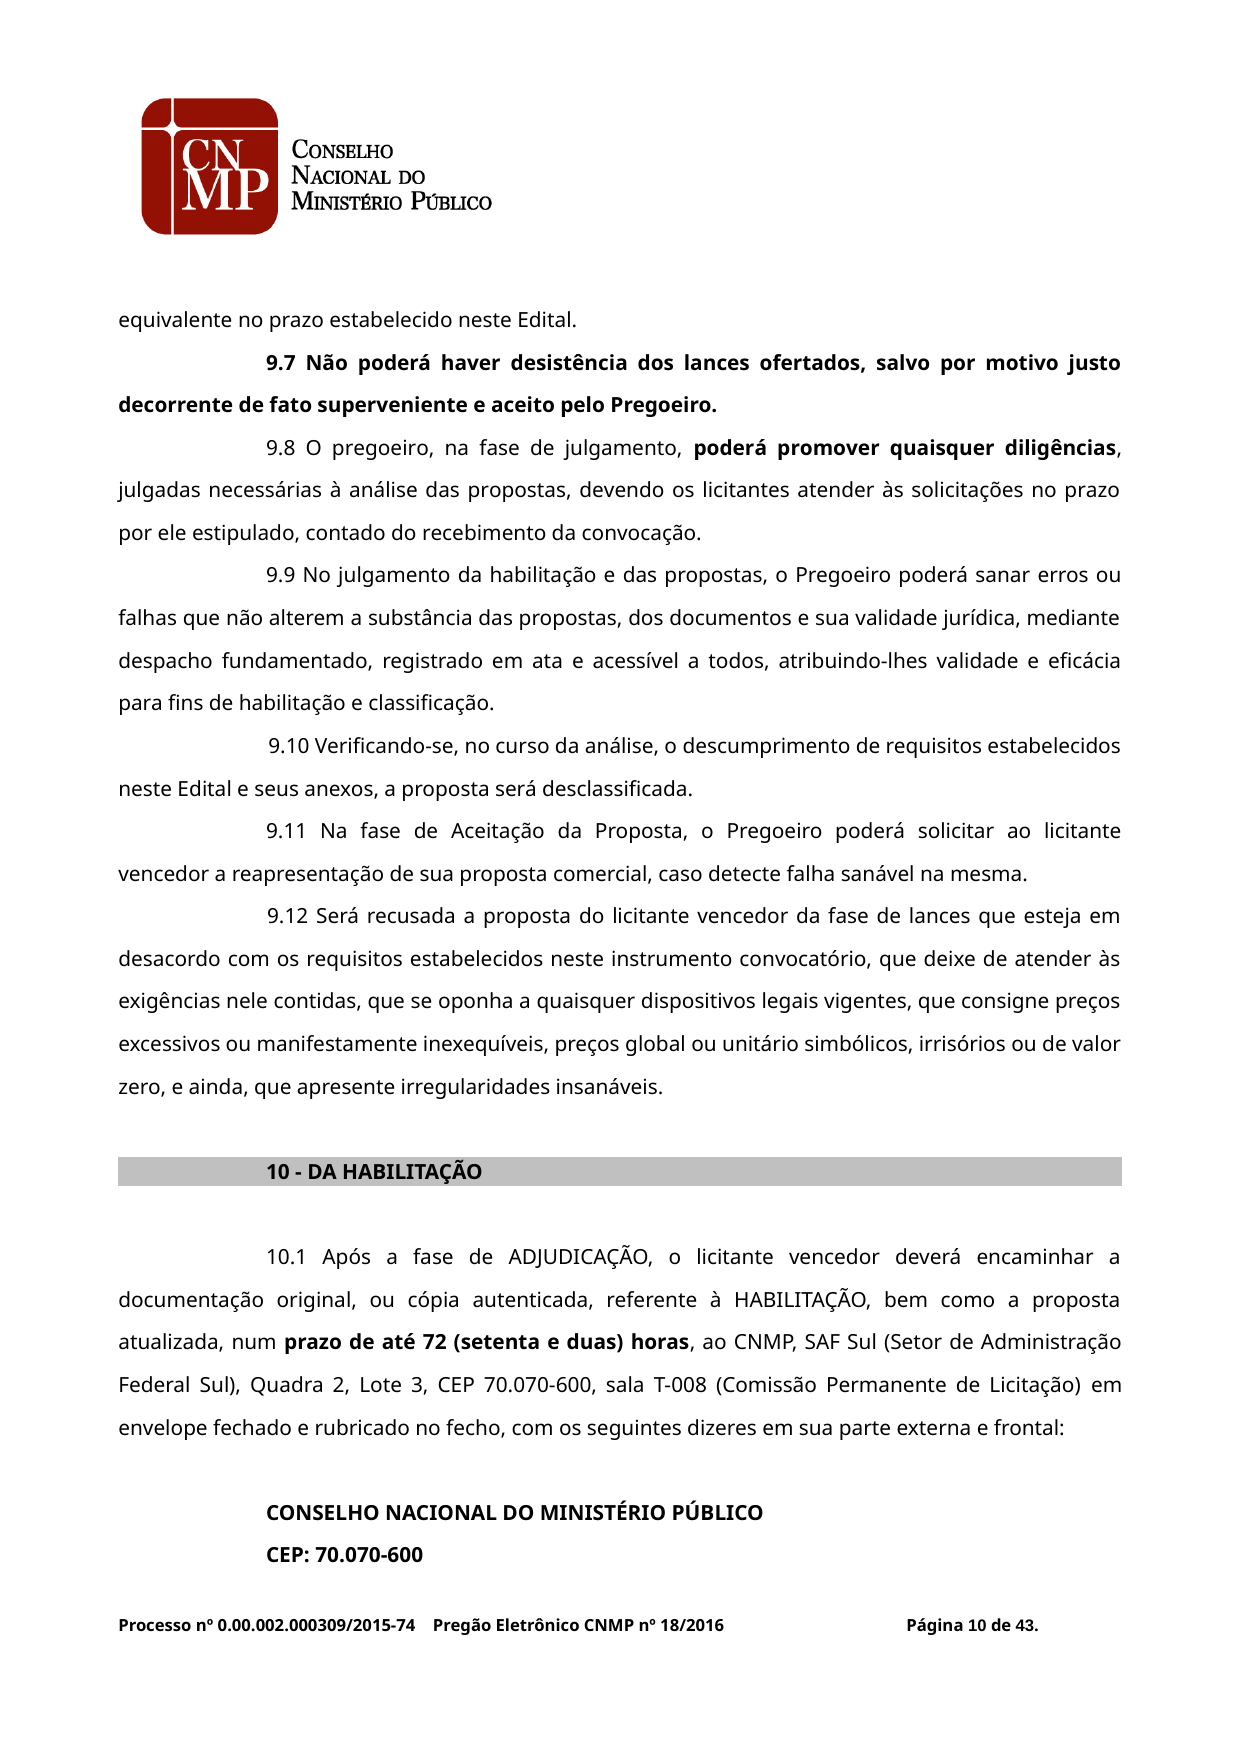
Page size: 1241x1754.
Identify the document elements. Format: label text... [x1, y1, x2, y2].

text 9.8 O pregoeiro, na fase de julgamento, poderá promover quaisquer diligências, julgadas necessárias à análise das propostas, devendo os licitantes atender às solicitações no prazo por ele estipulado, contado do recebimento da convocação. [118, 433, 1122, 546]
text 10.1 Após a fase de ADJUDICAÇÃO, o licitante vencedor deverá encaminhar a documentação original, ou cópia autenticada, referente à HABILITAÇÃO, bem como a proposta atualizada, num prazo de até 72 (setenta e duas) horas, ao CNMP, SAF Sul (Setor de Administração Federal Sul), Quadra 2, Lote 3, CEP 70.070-600, sala T-008 (Comissão Permanente de Licitação) em envelope fechado e rubricado no fecho, com os seguintes dizeres em sua parte externa e frontal: [118, 1242, 1122, 1441]
picture [118, 76, 507, 256]
text CONSELHO NACIONAL DO MINISTÉRIO PÚBLICO [118, 1498, 1122, 1526]
text 9.11 Na fase de Aceitação da Proposta, o Pregoeiro poderá solicitar ao licitante vencedor a reapresentação de sua proposta comercial, caso detecte falha sanável na mesma. [118, 816, 1122, 887]
text 9.9 No julgamento da habilitação e das propostas, o Pregoeiro poderá sanar erros ou falhas que não alterem a substância das propostas, dos documentos e sua validade jurídica, mediante despacho fundamentado, registrado em ata e acessível a todos, atribuindo-lhes validade e eficácia para fins de habilitação e classificação. [118, 561, 1122, 717]
text equivalente no prazo estabelecido neste Edital. [118, 305, 1122, 333]
text 9.7 Não poderá haver desistência dos lances ofertados, salvo por motivo justo decorrente de fato superveniente e aceito pelo Pregoeiro. [118, 348, 1122, 419]
text 9.10 Verificando-se, no curso da análise, o descumprimento de requisitos estabelecidos neste Edital e seus anexos, a proposta será desclassificada. [118, 731, 1122, 802]
text CEP: 70.070-600 [118, 1541, 1122, 1569]
subtitle 10 - DA HABILITAÇÃO [118, 1157, 1122, 1186]
text 9.12 Será recusada a proposta do licitante vencedor da fase de lances que esteja em desacordo com os requisitos estabelecidos neste instrumento convocatório, que deixe de atender às exigências nele contidas, que se oponha a quaisquer dispositivos legais vigentes, que consigne preços excessivos ou manifestamente inexequíveis, preços global ou unitário simbólicos, irrisórios ou de valor zero, e ainda, que apresente irregularidades insanáveis. [118, 901, 1122, 1100]
